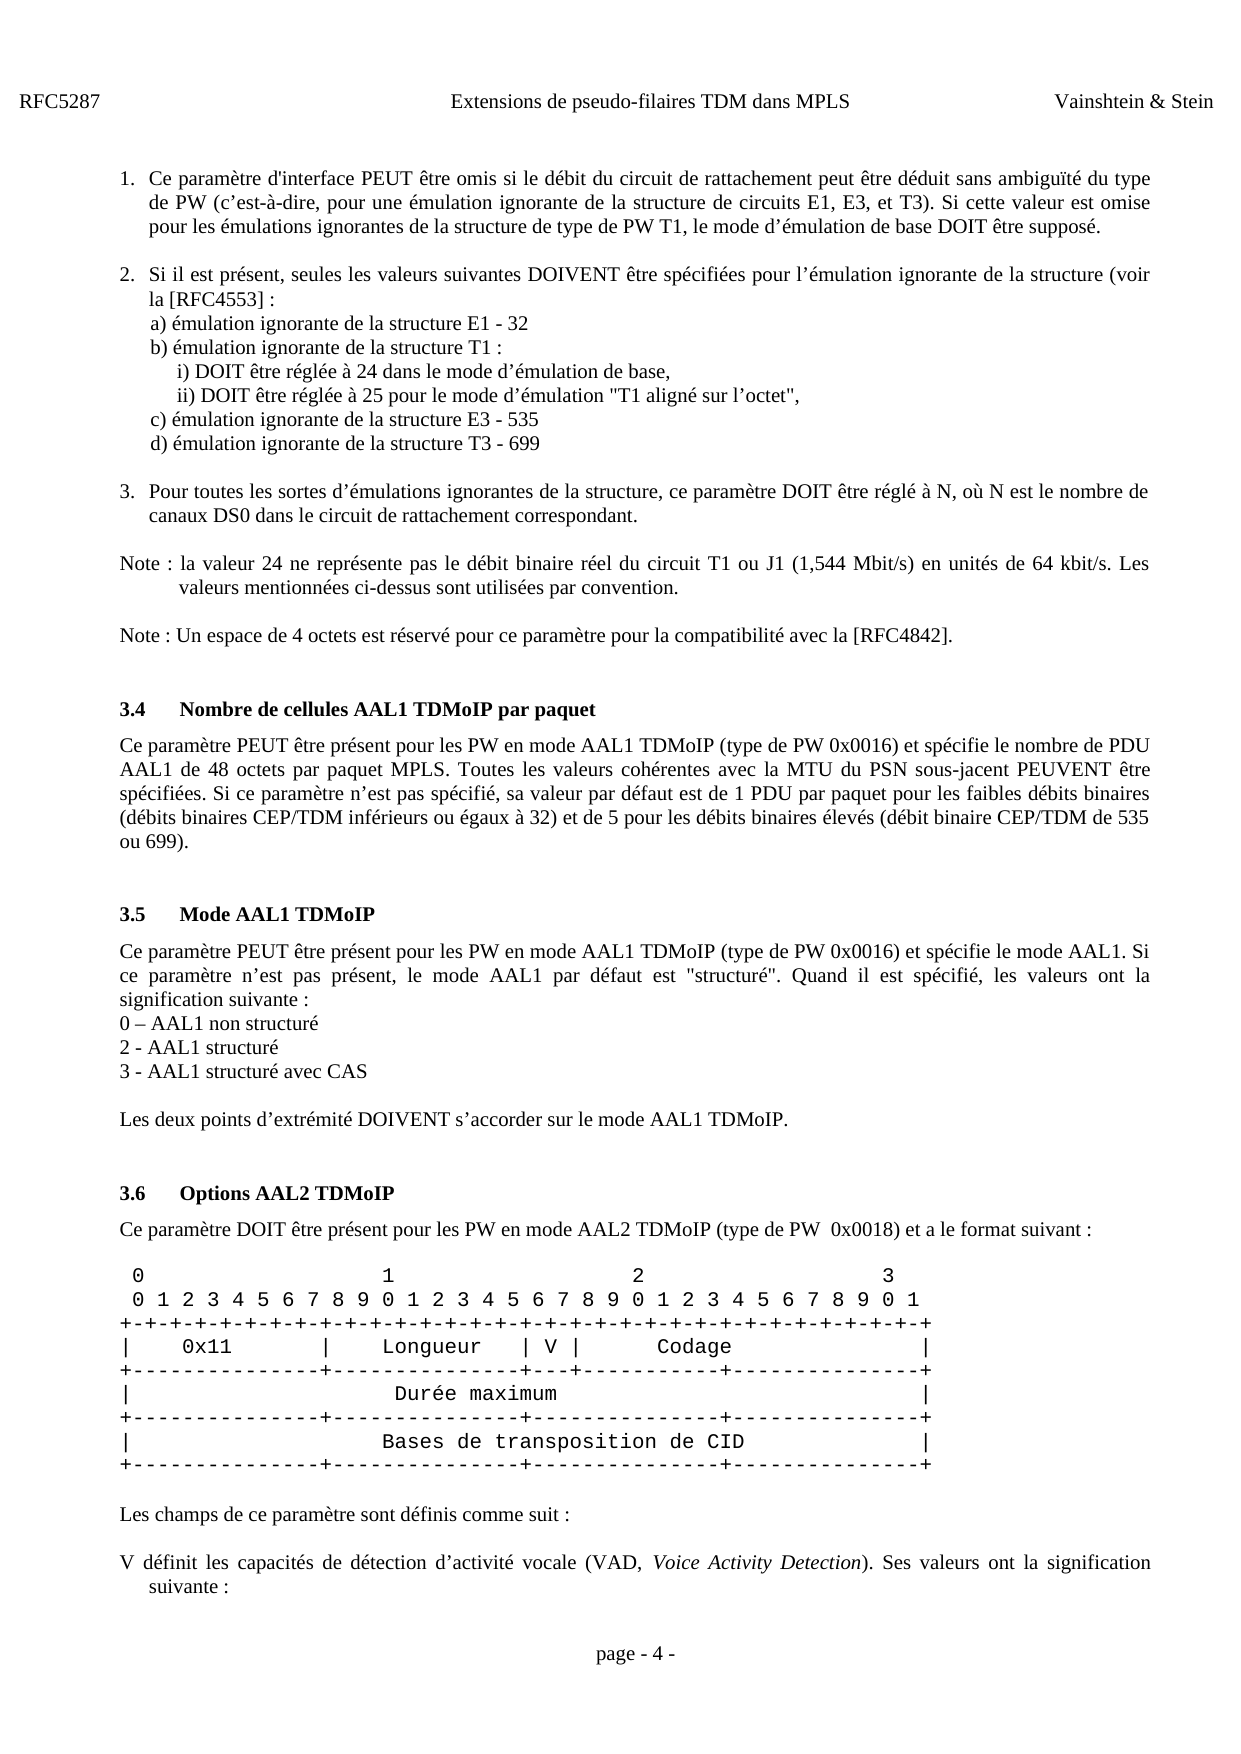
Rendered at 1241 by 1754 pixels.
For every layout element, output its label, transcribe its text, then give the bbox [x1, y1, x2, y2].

text b) émulation ignorante de la structure T1 : [150, 334, 1152, 359]
text 3 - AAL1 structuré avec CAS [119, 1059, 1152, 1083]
text +---------------+---------------+---+-----------+---------------+ [119, 1360, 1152, 1383]
text Ce paramètre PEUT être présent pour les PW en mode AAL1 TDMoIP (type de PW 0x0016) et spécifie le mode AAL1. Si ce paramètre n’est pas présent, le mode AAL1 par défaut est "structuré". Quand il est spécifié, les valeurs ont la signification suivante : [119, 939, 1152, 1011]
text Ce paramètre DOIT être présent pour les PW en mode AAL2 TDMoIP (type de PW 0x0018) et a le format suivant : [119, 1217, 1152, 1241]
text i) DOIT être réglée à 24 dans le mode d’émulation de base, [177, 359, 1152, 383]
text | Durée maximum | [119, 1383, 1152, 1407]
text 3. Pour toutes les sortes d’émulations ignorantes de la structure, ce paramètre DOIT être réglé à N, où N est le nombre de canaux DS0 dans le circuit de rattachement correspondant. [119, 479, 1152, 527]
text d) émulation ignorante de la structure T3 - 699 [150, 431, 1152, 455]
text Les champs de ce paramètre sont définis comme suit : [119, 1502, 1152, 1526]
text c) émulation ignorante de la structure E3 - 535 [150, 407, 1152, 431]
text 0 1 2 3 4 5 6 7 8 9 0 1 2 3 4 5 6 7 8 9 0 1 2 3 4 5 6 7 8 9 0 1 [119, 1289, 1152, 1312]
text Note : la valeur 24 ne représente pas le débit binaire réel du circuit T1 ou J1 (1,544 Mbit/s) en unités de 64 kbit/s. Les valeurs mentionnées ci-dessus sont utilisées par convention. [119, 551, 1152, 599]
text +-+-+-+-+-+-+-+-+-+-+-+-+-+-+-+-+-+-+-+-+-+-+-+-+-+-+-+-+-+-+-+-+ [119, 1312, 1152, 1336]
text 0 1 2 3 [119, 1265, 1152, 1289]
subtitle 3.5 Mode AAL1 TDMoIP [119, 902, 1152, 926]
text Note : Un espace de 4 octets est réservé pour ce paramètre pour la compatibilité avec la [RFC4842]. [119, 623, 1152, 647]
subtitle 3.4 Nombre de cellules AAL1 TDMoIP par paquet [119, 696, 1152, 721]
text ii) DOIT être réglée à 25 pour le mode d’émulation "T1 aligné sur l’octet", [177, 383, 1152, 407]
text 1. Ce paramètre d'interface PEUT être omis si le débit du circuit de rattachement peut être déduit sans ambiguïté du type de PW (c’est-à-dire, pour une émulation ignorante de la structure de circuits E1, E3, et T3). Si cette valeur est omise pour les émulations ignorantes de la structure de type de PW T1, le mode d’émulation de base DOIT être supposé. [119, 166, 1152, 238]
text +---------------+---------------+---------------+---------------+ [119, 1407, 1152, 1431]
text V définit les capacités de détection d’activité vocale (VAD, Voice Activity Detection). Ses valeurs ont la signification suivante : [119, 1550, 1152, 1598]
text Les deux points d’extrémité DOIVENT s’accorder sur le mode AAL1 TDMoIP. [119, 1107, 1152, 1131]
subtitle 3.6 Options AAL2 TDMoIP [119, 1181, 1152, 1204]
text 2. Si il est présent, seules les valeurs suivantes DOIVENT être spécifiées pour l’émulation ignorante de la structure (voir la [RFC4553] : [119, 262, 1152, 311]
text Ce paramètre PEUT être présent pour les PW en mode AAL1 TDMoIP (type de PW 0x0016) et spécifie le nombre de PDU AAL1 de 48 octets par paquet MPLS. Toutes les valeurs cohérentes avec la MTU du PSN sous-jacent PEUVENT être spécifiées. Si ce paramètre n’est pas spécifié, sa valeur par défaut est de 1 PDU par paquet pour les faibles débits binaires (débits binaires CEP/TDM inférieurs ou égaux à 32) et de 5 pour les débits binaires élevés (débit binaire CEP/TDM de 535 ou 699). [119, 733, 1152, 853]
text 0 – AAL1 non structuré [119, 1011, 1152, 1035]
text | 0x11 | Longueur | V | Codage | [119, 1336, 1152, 1360]
text 2 - AAL1 structuré [119, 1035, 1152, 1059]
text +---------------+---------------+---------------+---------------+ [119, 1454, 1152, 1478]
text a) émulation ignorante de la structure E1 - 32 [150, 311, 1152, 334]
text | Bases de transposition de CID | [119, 1431, 1152, 1454]
